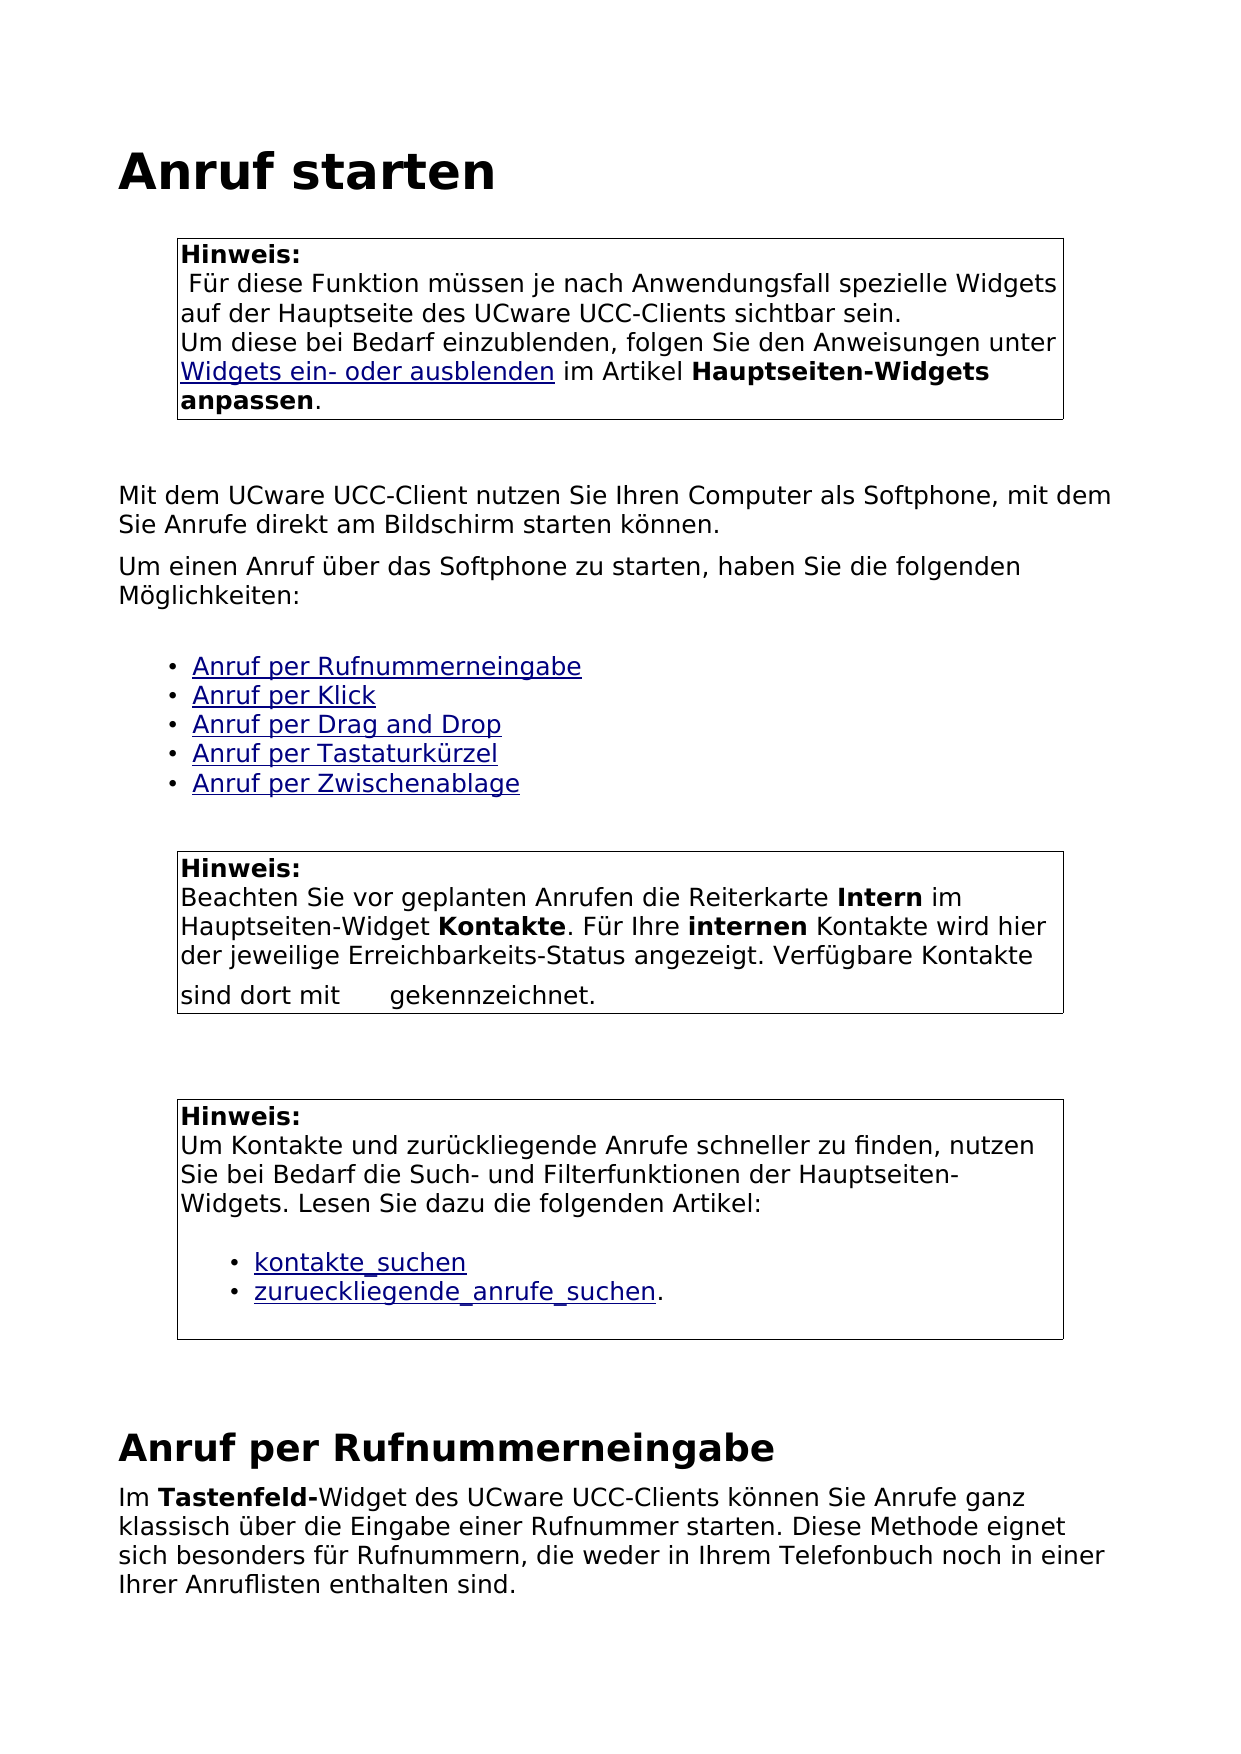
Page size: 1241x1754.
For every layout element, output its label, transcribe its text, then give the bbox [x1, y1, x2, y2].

text Mit dem UCware UCC-Client nutzen Sie Ihren Computer als Softphone, mit dem Sie Anrufe direkt am Bildschirm starten können. [118, 481, 1122, 539]
list Anruf per Rufnummerneingabe [177, 652, 1122, 681]
table_header Hinweis: Beachten Sie vor geplanten Anrufen die Reiterkarte Intern im Hauptseiten-Widget Kontakte. Für Ihre internen Kontakte wird hier der jeweilige Erreichbarkeits-Status angezeigt. Verfügbare Kontakte sind dort mit gekennzeichnet. [178, 852, 1063, 1013]
table_header Hinweis: Für diese Funktion müssen je nach Anwendungsfall spezielle Widgets auf der Hauptseite des UCware UCC-Clients sichtbar sein. Um diese bei Bedarf einzublenden, folgen Sie den Anweisungen unter Widgets ein- oder ausblenden im Artikel Hauptseiten-Widgets anpassen. [178, 239, 1063, 418]
subtitle Anruf starten [118, 143, 1122, 201]
list Anruf per Zwischenablage [177, 769, 1122, 798]
text Im Tastenfeld-Widget des UCware UCC-Clients können Sie Anrufe ganz klassisch über die Eingabe einer Rufnummer starten. Diese Methode eignet sich besonders für Rufnummern, die weder in Ihrem Telefonbuch noch in einer Ihrer Anruflisten enthalten sind. [118, 1483, 1122, 1599]
table_header Hinweis: Um Kontakte und zurückliegende Anrufe schneller zu finden, nutzen Sie bei Bedarf die Such- und Filterfunktionen der Hauptseiten-Widgets. Lesen Sie dazu die folgenden Artikel: kontakte_suchen zurueckliegende_anrufe_suchen. [178, 1100, 1063, 1339]
list Anruf per Klick [177, 681, 1122, 710]
subtitle Anruf per Rufnummerneingabe [118, 1427, 1122, 1470]
list Anruf per Drag and Drop [177, 710, 1122, 739]
text Um einen Anruf über das Softphone zu starten, haben Sie die folgenden Möglichkeiten: [118, 552, 1122, 610]
list Anruf per Tastaturkürzel [177, 739, 1122, 769]
